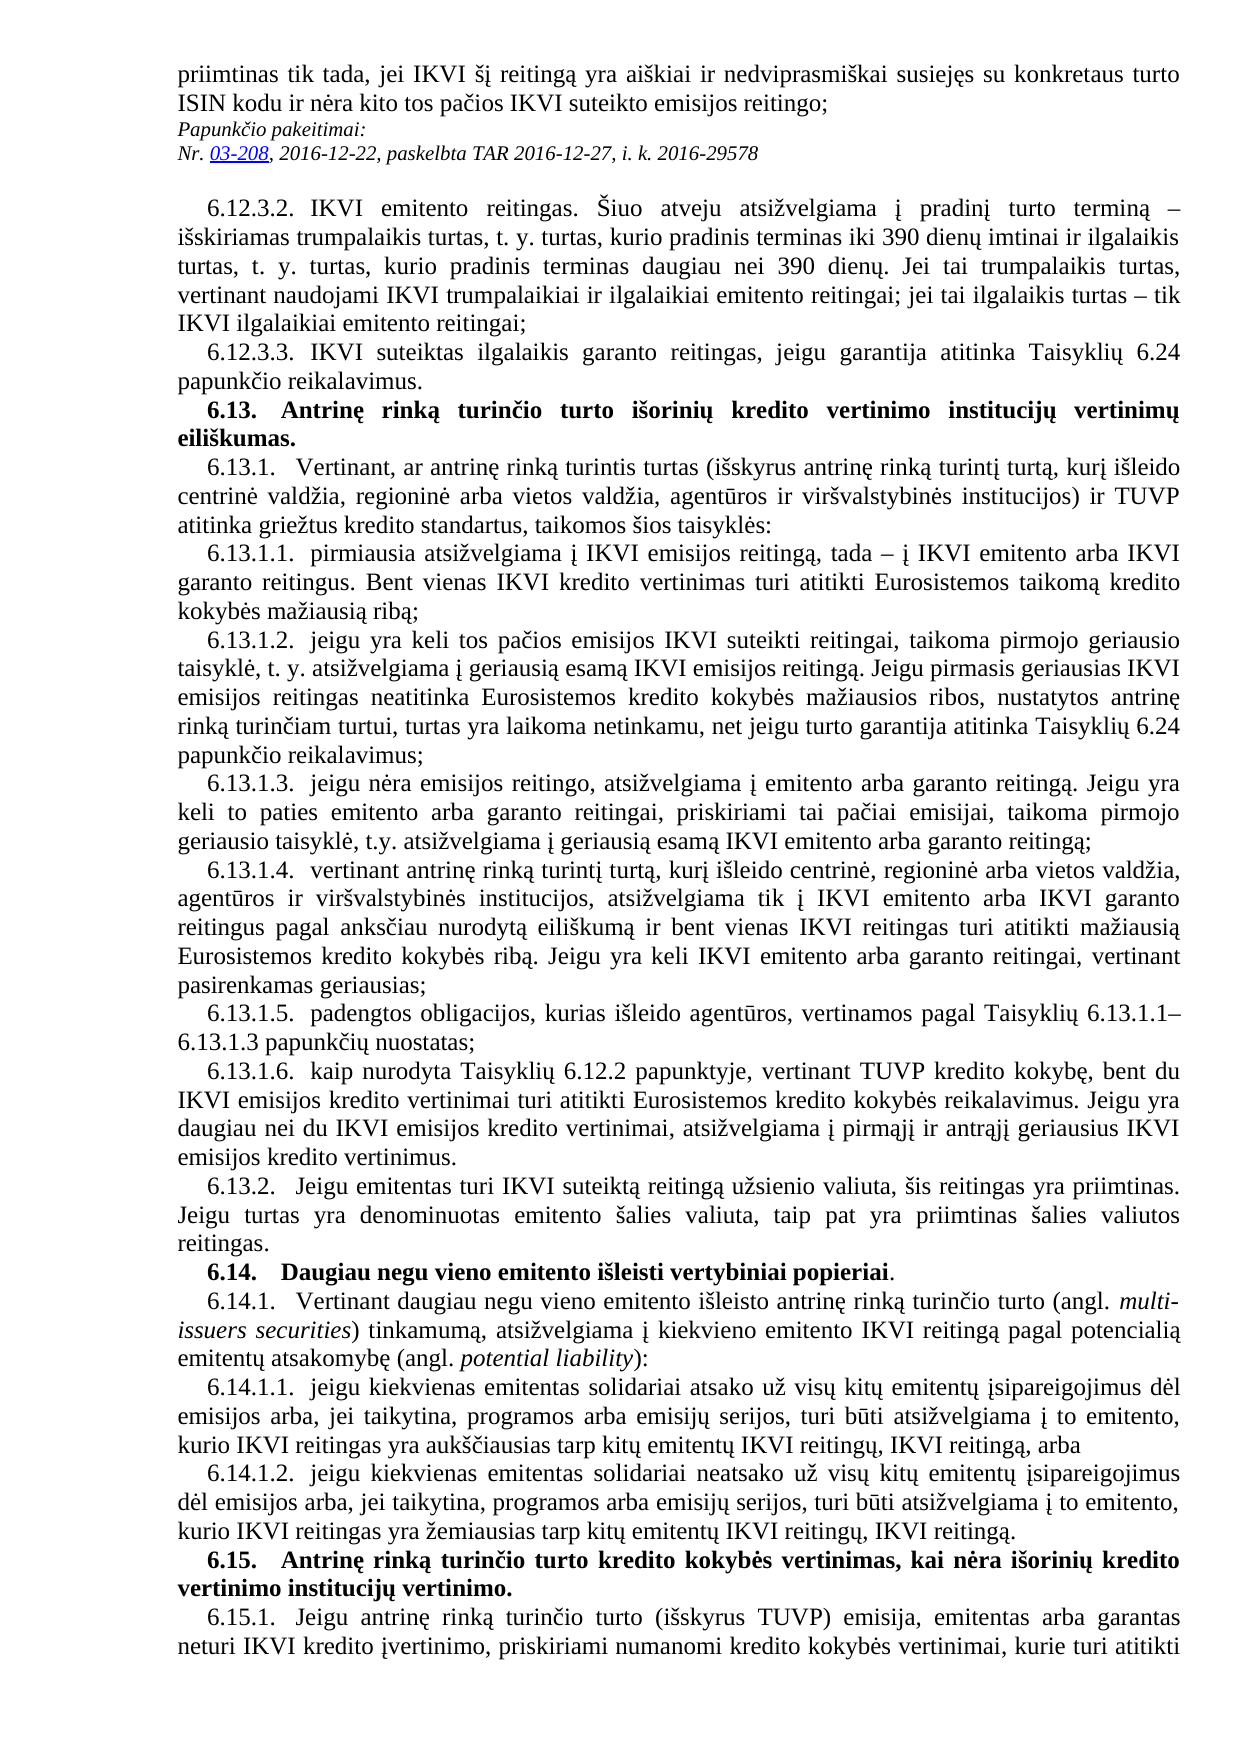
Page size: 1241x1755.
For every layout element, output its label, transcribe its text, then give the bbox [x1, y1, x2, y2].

text 6.13.2. Jeigu emitentas turi IKVI suteiktą reitingą užsienio valiuta, šis reitingas yra priimtinas. Jeigu turtas yra denominuotas emitento šalies valiuta, taip pat yra priimtinas šalies valiutos reitingas. [177, 1171, 1181, 1257]
text Papunkčio pakeitimai: [177, 117, 1181, 141]
text 6.14.1. Vertinant daugiau negu vieno emitento išleisto antrinę rinką turinčio turto (angl. multi-issuers securities) tinkamumą, atsižvelgiama į kiekvieno emitento IKVI reitingą pagal potencialią emitentų atsakomybę (angl. potential liability): [177, 1286, 1181, 1372]
text 6.13.1.1. pirmiausia atsižvelgiama į IKVI emisijos reitingą, tada – į IKVI emitento arba IKVI garanto reitingus. Bent vienas IKVI kredito vertinimas turi atitikti Eurosistemos taikomą kredito kokybės mažiausią ribą; [177, 538, 1181, 625]
text 6.12.3.3. IKVI suteiktas ilgalaikis garanto reitingas, jeigu garantija atitinka Taisyklių 6.24 papunkčio reikalavimus. [177, 337, 1181, 395]
text 6.13.1.5. padengtos obligacijos, kurias išleido agentūros, vertinamos pagal Taisyklių 6.13.1.1–6.13.1.3 papunkčių nuostatas; [177, 998, 1181, 1056]
text 6.13.1.6. kaip nurodyta Taisyklių 6.12.2 papunktyje, vertinant TUVP kredito kokybę, bent du IKVI emisijos kredito vertinimai turi atitikti Eurosistemos kredito kokybės reikalavimus. Jeigu yra daugiau nei du IKVI emisijos kredito vertinimai, atsižvelgiama į pirmąjį ir antrąjį geriausius IKVI emisijos kredito vertinimus. [177, 1056, 1181, 1171]
text priimtinas tik tada, jei IKVI šį reitingą yra aiškiai ir nedviprasmiškai susiejęs su konkretaus turto ISIN kodu ir nėra kito tos pačios IKVI suteikto emisijos reitingo; [177, 59, 1181, 117]
text 6.13.1.2. jeigu yra keli tos pačios emisijos IKVI suteikti reitingai, taikoma pirmojo geriausio taisyklė, t. y. atsižvelgiama į geriausią esamą IKVI emisijos reitingą. Jeigu pirmasis geriausias IKVI emisijos reitingas neatitinka Eurosistemos kredito kokybės mažiausios ribos, nustatytos antrinę rinką turinčiam turtui, turtas yra laikoma netinkamu, net jeigu turto garantija atitinka Taisyklių 6.24 papunkčio reikalavimus; [177, 625, 1181, 768]
text 6.14.1.1. jeigu kiekvienas emitentas solidariai atsako už visų kitų emitentų įsipareigojimus dėl emisijos arba, jei taikytina, programos arba emisijų serijos, turi būti atsižvelgiama į to emitento, kurio IKVI reitingas yra aukščiausias tarp kitų emitentų IKVI reitingų, IKVI reitingą, arba [177, 1372, 1181, 1458]
text 6.14.1.2. jeigu kiekvienas emitentas solidariai neatsako už visų kitų emitentų įsipareigojimus dėl emisijos arba, jei taikytina, programos arba emisijų serijos, turi būti atsižvelgiama į to emitento, kurio IKVI reitingas yra žemiausias tarp kitų emitentų IKVI reitingų, IKVI reitingą. [177, 1458, 1181, 1545]
text 6.13. Antrinę rinką turinčio turto išorinių kredito vertinimo institucijų vertinimų eiliškumas. [177, 395, 1181, 452]
text 6.13.1. Vertinant, ar antrinę rinką turintis turtas (išskyrus antrinę rinką turintį turtą, kurį išleido centrinė valdžia, regioninė arba vietos valdžia, agentūros ir viršvalstybinės institucijos) ir TUVP atitinka griežtus kredito standartus, taikomos šios taisyklės: [177, 452, 1181, 538]
text 6.13.1.3. jeigu nėra emisijos reitingo, atsižvelgiama į emitento arba garanto reitingą. Jeigu yra keli to paties emitento arba garanto reitingai, priskiriami tai pačiai emisijai, taikoma pirmojo geriausio taisyklė, t.y. atsižvelgiama į geriausią esamą IKVI emitento arba garanto reitingą; [177, 768, 1181, 855]
text 6.12.3.2. IKVI emitento reitingas. Šiuo atveju atsižvelgiama į pradinį turto terminą – išskiriamas trumpalaikis turtas, t. y. turtas, kurio pradinis terminas iki 390 dienų imtinai ir ilgalaikis turtas, t. y. turtas, kurio pradinis terminas daugiau nei 390 dienų. Jei tai trumpalaikis turtas, vertinant naudojami IKVI trumpalaikiai ir ilgalaikiai emitento reitingai; jei tai ilgalaikis turtas – tik IKVI ilgalaikiai emitento reitingai; [177, 193, 1181, 337]
text 6.15.1. Jeigu antrinę rinką turinčio turto (išskyrus TUVP) emisija, emitentas arba garantas neturi IKVI kredito įvertinimo, priskiriami numanomi kredito kokybės vertinimai, kurie turi atitikti [177, 1602, 1181, 1660]
text 6.14. Daugiau negu vieno emitento išleisti vertybiniai popieriai. [177, 1257, 1181, 1286]
text Nr. 03-208, 2016-12-22, paskelbta TAR 2016-12-27, i. k. 2016-29578 [177, 141, 1181, 165]
text 6.13.1.4. vertinant antrinę rinką turintį turtą, kurį išleido centrinė, regioninė arba vietos valdžia, agentūros ir viršvalstybinės institucijos, atsižvelgiama tik į IKVI emitento arba IKVI garanto reitingus pagal anksčiau nurodytą eiliškumą ir bent vienas IKVI reitingas turi atitikti mažiausią Eurosistemos kredito kokybės ribą. Jeigu yra keli IKVI emitento arba garanto reitingai, vertinant pasirenkamas geriausias; [177, 855, 1181, 998]
text 6.15. Antrinę rinką turinčio turto kredito kokybės vertinimas, kai nėra išorinių kredito vertinimo institucijų vertinimo. [177, 1545, 1181, 1602]
